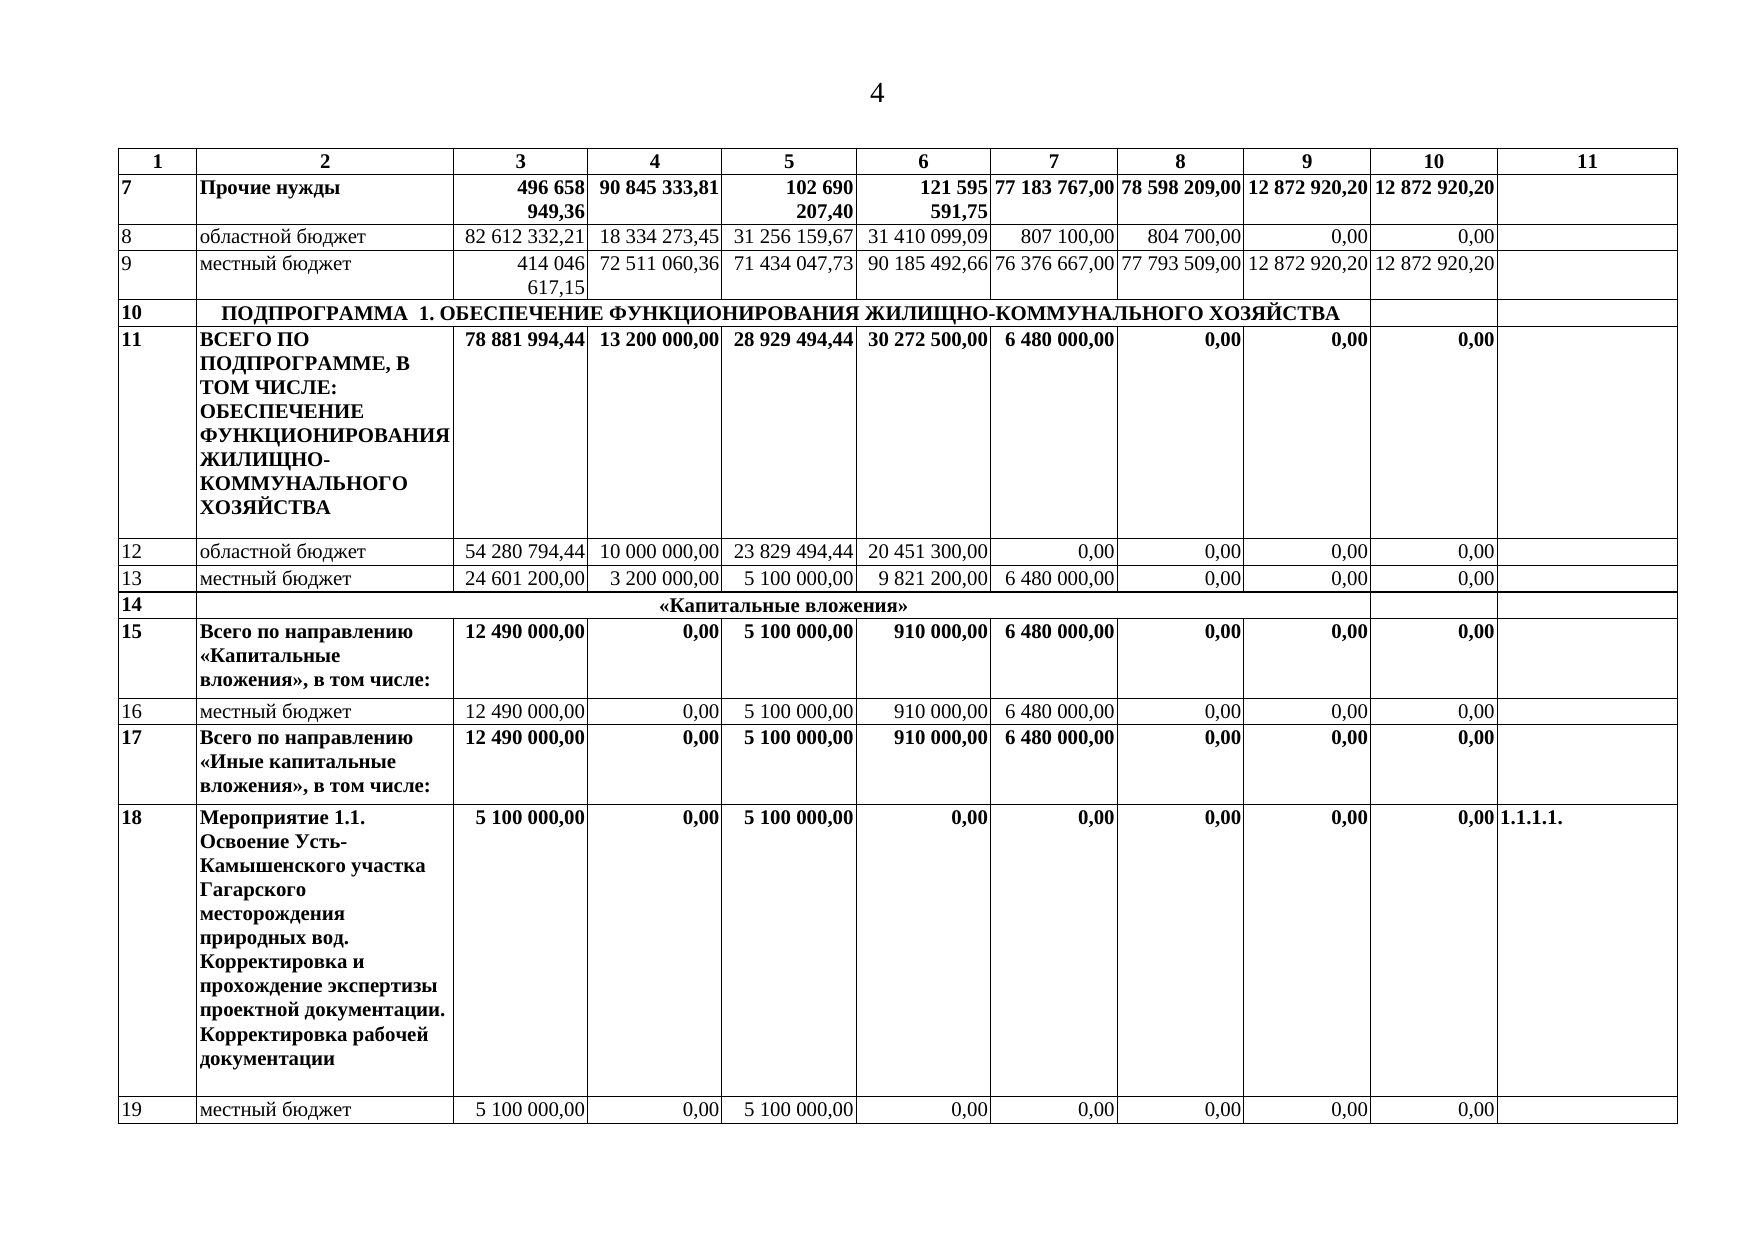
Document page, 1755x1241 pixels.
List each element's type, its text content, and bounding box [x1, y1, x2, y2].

table_cell 0,00 [1118, 1097, 1243, 1123]
table_cell 0,00 [1371, 225, 1497, 250]
table_cell 6 480 000,00 [991, 725, 1117, 804]
table_cell 910 000,00 [857, 699, 990, 724]
table_cell 0,00 [1244, 327, 1370, 538]
table_cell 13 [119, 566, 196, 591]
table_cell 0,00 [1244, 725, 1370, 804]
table_cell 1.1.1.1. [1498, 805, 1677, 1096]
table_cell 19 [119, 1097, 196, 1123]
table_cell областной бюджет [197, 225, 453, 250]
table_cell 0,00 [1371, 539, 1497, 565]
table_cell 910 000,00 [857, 619, 990, 698]
table_cell 13 200 000,00 [588, 327, 721, 538]
table_cell 496 658 949,36 [454, 175, 587, 223]
table_cell 76 376 667,00 [991, 251, 1117, 299]
table_cell 5 100 000,00 [722, 805, 856, 1096]
table_cell 5 100 000,00 [722, 566, 856, 591]
table_cell 12 872 920,20 [1244, 175, 1370, 223]
table_cell 0,00 [991, 805, 1117, 1096]
table_cell 5 100 000,00 [454, 805, 587, 1096]
table_cell 30 272 500,00 [857, 327, 990, 538]
table_cell 0,00 [1244, 1097, 1370, 1123]
table_cell [1371, 300, 1497, 326]
table_cell 3 200 000,00 [588, 566, 721, 591]
table_cell 23 829 494,44 [722, 539, 856, 565]
table_cell 0,00 [1244, 619, 1370, 698]
table_cell 12 490 000,00 [454, 725, 587, 804]
table_cell 0,00 [857, 1097, 990, 1123]
table_cell местный бюджет [197, 1097, 453, 1123]
table_cell 0,00 [588, 725, 721, 804]
table_header 2 [197, 149, 453, 174]
table_header 7 [991, 149, 1117, 174]
table_cell [1498, 1097, 1677, 1123]
table_cell 31 410 099,09 [857, 225, 990, 250]
table_cell 12 872 920,20 [1371, 175, 1497, 223]
table_cell 6 480 000,00 [991, 566, 1117, 591]
table_cell 121 595 591,75 [857, 175, 990, 223]
table_cell 14 [119, 593, 196, 618]
table_header 10 [1371, 149, 1497, 174]
table_cell 0,00 [1118, 699, 1243, 724]
table_cell 31 256 159,67 [722, 225, 856, 250]
table_cell 54 280 794,44 [454, 539, 587, 565]
table_cell 0,00 [1244, 566, 1370, 591]
table_cell 90 185 492,66 [857, 251, 990, 299]
table_cell 12 [119, 539, 196, 565]
table_cell местный бюджет [197, 566, 453, 591]
table_cell 0,00 [588, 1097, 721, 1123]
table_cell 910 000,00 [857, 725, 990, 804]
table_cell 90 845 333,81 [588, 175, 721, 223]
table_cell [1498, 725, 1677, 804]
table_cell 0,00 [1371, 725, 1497, 804]
table_cell 0,00 [991, 1097, 1117, 1123]
table_cell 0,00 [1118, 619, 1243, 698]
table_cell 78 881 994,44 [454, 327, 587, 538]
table_cell 6 480 000,00 [991, 619, 1117, 698]
table_cell [1498, 251, 1677, 299]
table_cell 16 [119, 699, 196, 724]
table_cell ВСЕГО ПО ПОДПРОГРАММЕ, В ТОМ ЧИСЛЕ: ОБЕСПЕЧЕНИЕ ФУНКЦИОНИРОВАНИЯ ЖИЛИЩНО-КОММУНАЛЬНОГО ХОЗЯЙСТВА [197, 327, 453, 538]
table_cell 24 601 200,00 [454, 566, 587, 591]
table_cell 0,00 [1118, 327, 1243, 538]
table_cell 6 480 000,00 [991, 327, 1117, 538]
table_header 1 [119, 149, 196, 174]
table_header 9 [1244, 149, 1370, 174]
table_cell [1498, 225, 1677, 250]
table_cell 28 929 494,44 [722, 327, 856, 538]
table_header 3 [454, 149, 587, 174]
table_cell 0,00 [1118, 566, 1243, 591]
table_cell 11 [119, 327, 196, 538]
table_cell [1498, 699, 1677, 724]
table_cell [1498, 175, 1677, 223]
table_header 11 [1498, 149, 1677, 174]
table_header 8 [1118, 149, 1243, 174]
table_cell 82 612 332,21 [454, 225, 587, 250]
table_cell 804 700,00 [1118, 225, 1243, 250]
table_cell областной бюджет [197, 539, 453, 565]
table_cell [1371, 593, 1497, 618]
table_cell 7 [119, 175, 196, 223]
table_cell 5 100 000,00 [722, 1097, 856, 1123]
table_cell 0,00 [588, 805, 721, 1096]
table_cell [1498, 539, 1677, 565]
table_cell 20 451 300,00 [857, 539, 990, 565]
table_cell 5 100 000,00 [454, 1097, 587, 1123]
table_cell 0,00 [1371, 327, 1497, 538]
table_cell 15 [119, 619, 196, 698]
table_cell 17 [119, 725, 196, 804]
table_cell 0,00 [991, 539, 1117, 565]
table_cell 12 490 000,00 [454, 619, 587, 698]
table_cell 10 000 000,00 [588, 539, 721, 565]
table_cell [1498, 566, 1677, 591]
table_cell 12 490 000,00 [454, 699, 587, 724]
table_cell 0,00 [1244, 699, 1370, 724]
table_cell 9 [119, 251, 196, 299]
table_cell [1498, 619, 1677, 698]
table_cell 0,00 [1371, 1097, 1497, 1123]
table_cell 9 821 200,00 [857, 566, 990, 591]
table_cell местный бюджет [197, 699, 453, 724]
table_cell 10 [119, 300, 196, 326]
table_cell 5 100 000,00 [722, 619, 856, 698]
table_cell [1498, 593, 1677, 618]
table_cell 5 100 000,00 [722, 725, 856, 804]
table_cell 0,00 [1244, 539, 1370, 565]
table_cell ПОДПРОГРАММА 1. ОБЕСПЕЧЕНИЕ ФУНКЦИОНИРОВАНИЯ ЖИЛИЩНО-КОММУНАЛЬНОГО ХОЗЯЙСТВА [197, 300, 1370, 326]
table_header 4 [588, 149, 721, 174]
table_cell [1498, 300, 1677, 326]
table_cell «Капитальные вложения» [197, 593, 1370, 618]
table_cell Прочие нужды [197, 175, 453, 223]
table_cell 0,00 [1371, 699, 1497, 724]
table_cell 72 511 060,36 [588, 251, 721, 299]
table_cell 807 100,00 [991, 225, 1117, 250]
table_cell 78 598 209,00 [1118, 175, 1243, 223]
table_cell 8 [119, 225, 196, 250]
table_cell 12 872 920,20 [1371, 251, 1497, 299]
table_header 5 [722, 149, 856, 174]
table_cell 77 793 509,00 [1118, 251, 1243, 299]
table_cell 0,00 [1244, 225, 1370, 250]
table_cell [1498, 327, 1677, 538]
table_cell 0,00 [588, 619, 721, 698]
table_cell 0,00 [588, 699, 721, 724]
table_cell Мероприятие 1.1. Освоение Усть-Камышенского участка Гагарского месторождения природных вод. Корректировка и прохождение экспертизы проектной документации. Корректировка рабочей документации [197, 805, 453, 1096]
table_cell 0,00 [1118, 539, 1243, 565]
table_cell Всего по направлению «Иные капитальные вложения», в том числе: [197, 725, 453, 804]
table_cell 12 872 920,20 [1244, 251, 1370, 299]
table_cell 0,00 [1371, 619, 1497, 698]
table_cell 0,00 [1118, 805, 1243, 1096]
table_cell 71 434 047,73 [722, 251, 856, 299]
table_cell 18 [119, 805, 196, 1096]
table_cell Всего по направлению «Капитальные вложения», в том числе: [197, 619, 453, 698]
table_cell 0,00 [1371, 805, 1497, 1096]
table_cell 0,00 [857, 805, 990, 1096]
table_cell 18 334 273,45 [588, 225, 721, 250]
table_cell 414 046 617,15 [454, 251, 587, 299]
table_cell 77 183 767,00 [991, 175, 1117, 223]
table_cell 5 100 000,00 [722, 699, 856, 724]
table_cell 6 480 000,00 [991, 699, 1117, 724]
table_cell 102 690 207,40 [722, 175, 856, 223]
table_header 6 [857, 149, 990, 174]
table_cell местный бюджет [197, 251, 453, 299]
table_cell 0,00 [1244, 805, 1370, 1096]
table_cell 0,00 [1118, 725, 1243, 804]
table_cell 0,00 [1371, 566, 1497, 591]
